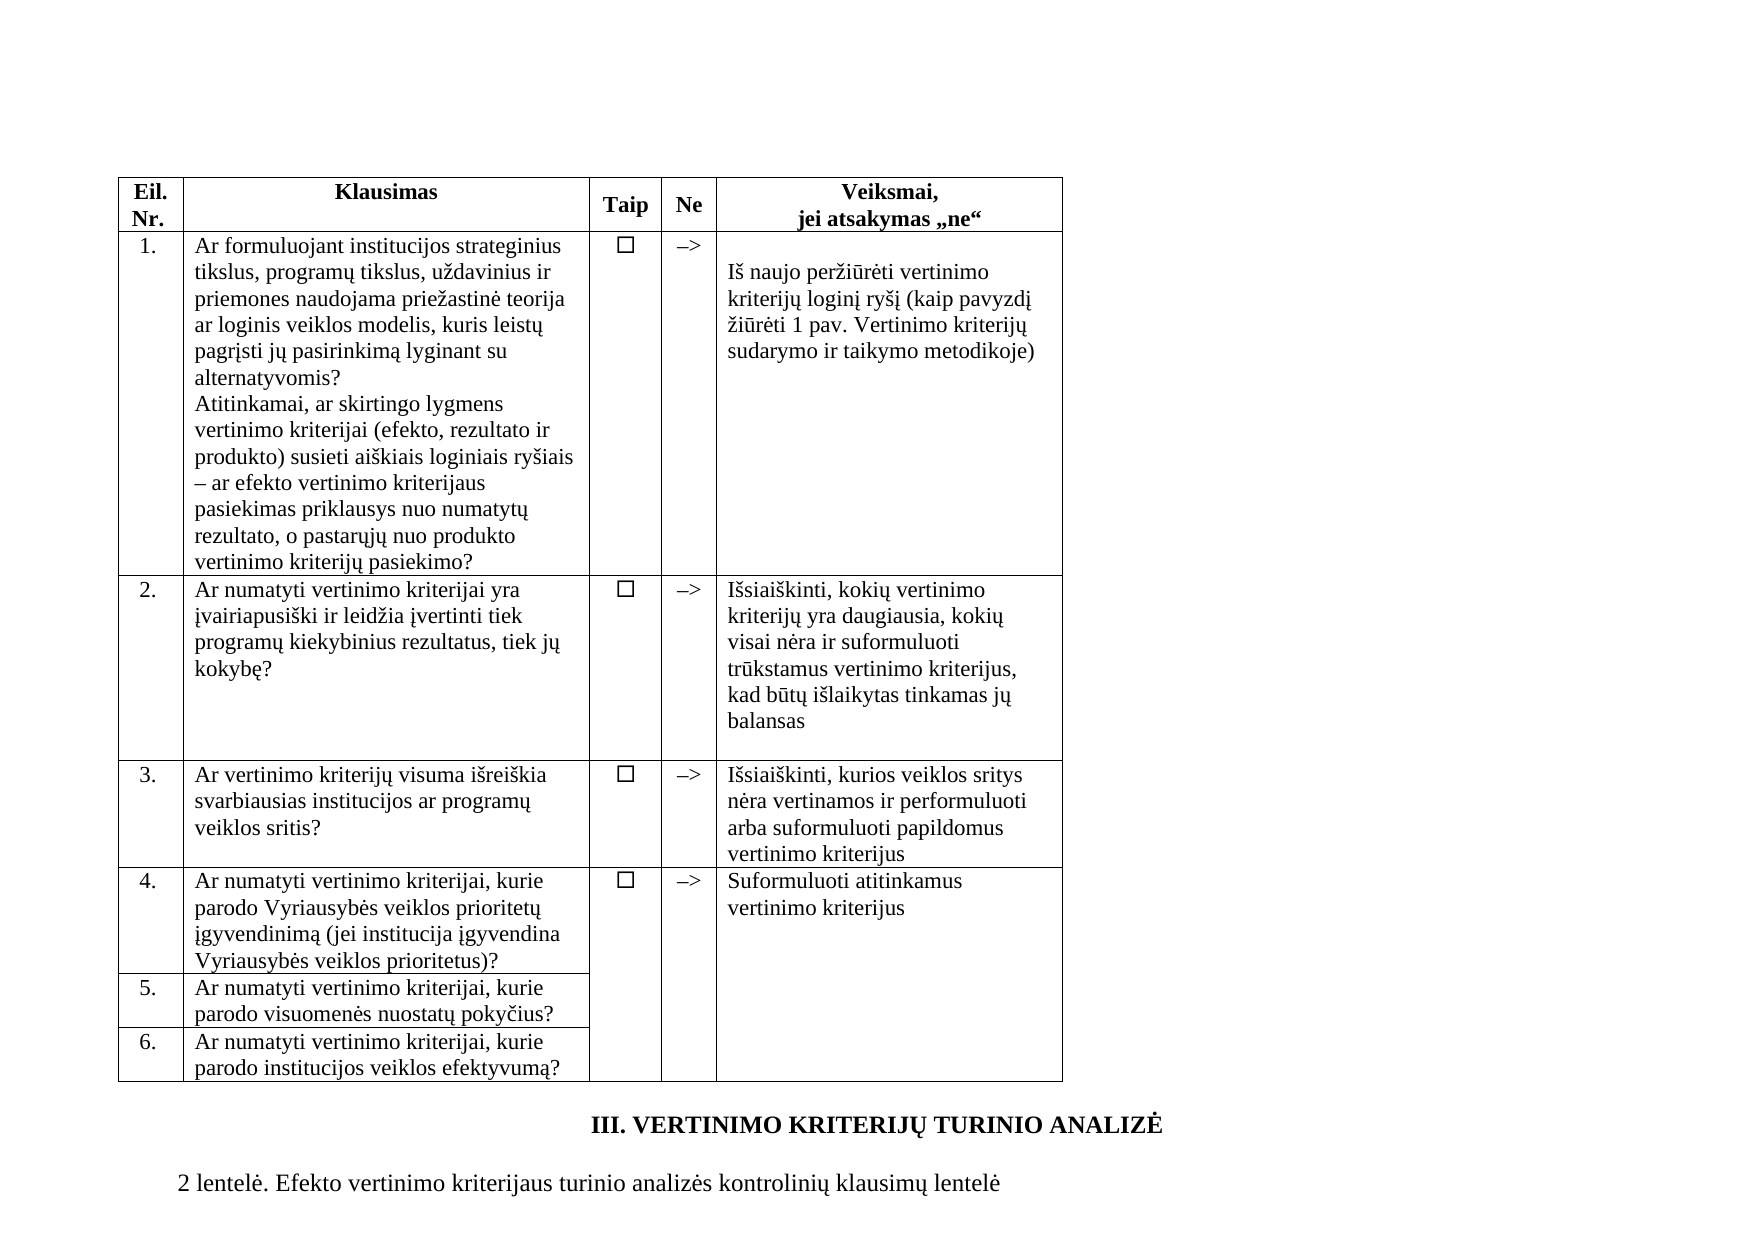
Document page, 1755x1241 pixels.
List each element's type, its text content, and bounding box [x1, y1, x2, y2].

table_cell Išsiaiškinti, kurios veiklos sritys nėra vertinamos ir performuluoti arba suformuluoti papildomus vertinimo kriterijus [717, 761, 1062, 867]
table_cell –> [662, 868, 716, 1081]
table_cell [] [590, 868, 661, 1081]
table_cell –> [662, 576, 716, 760]
table_cell –> [662, 761, 716, 867]
table_cell 5. [119, 974, 183, 1027]
table_cell Ar numatyti vertinimo kriterijai, kurie parodo visuomenės nuostatų pokyčius? [184, 974, 589, 1027]
table_cell Ar vertinimo kriterijų visuma išreiškia svarbiausias institucijos ar programų veiklos sritis? [184, 761, 589, 867]
table_cell Ar formuluojant institucijos strateginius tikslus, programų tikslus, uždavinius ir priemones naudojama priežastinė teorija ar loginis veiklos modelis, kuris leistų pagrįsti jų pasirinkimą lyginant su alternatyvomis? Atitinkamai, ar skirtingo lygmens vertinimo kriterijai (efekto, rezultato ir produkto) susieti aiškiais loginiais ryšiais – ar efekto vertinimo kriterijaus pasiekimas priklausys nuo numatytų rezultato, o pastarųjų nuo produkto vertinimo kriterijų pasiekimo? [184, 232, 589, 574]
table_cell Išsiaiškinti, kokių vertinimo kriterijų yra daugiausia, kokių visai nėra ir suformuluoti trūkstamus vertinimo kriterijus, kad būtų išlaikytas tinkamas jų balansas [717, 576, 1062, 760]
text 2 lentelė. Efekto vertinimo kriterijaus turinio analizės kontrolinių klausimų lentelė [118, 1168, 1636, 1197]
table_cell 2. [119, 576, 183, 760]
table_cell –> [662, 232, 716, 574]
table_cell Ar numatyti vertinimo kriterijai yra įvairiapusiški ir leidžia įvertinti tiek programų kiekybinius rezultatus, tiek jų kokybę? [184, 576, 589, 760]
table_header Taip [590, 178, 661, 231]
table_cell Ar numatyti vertinimo kriterijai, kurie parodo Vyriausybės veiklos prioritetų įgyvendinimą (jei institucija įgyvendina Vyriausybės veiklos prioritetus)? [184, 868, 589, 973]
table_cell Iš naujo peržiūrėti vertinimo kriterijų loginį ryšį (kaip pavyzdį žiūrėti 1 pav. Vertinimo kriterijų sudarymo ir taikymo metodikoje) [717, 232, 1062, 574]
text III. VERTINIMO KRITERIJŲ TURINIO ANALIZĖ [118, 1110, 1636, 1139]
table_header Ne [662, 178, 716, 231]
table_cell 1. [119, 232, 183, 574]
table_cell 6. [119, 1028, 183, 1081]
table_header Eil. Nr. [119, 178, 183, 231]
table_cell 3. [119, 761, 183, 867]
table_cell Ar numatyti vertinimo kriterijai, kurie parodo institucijos veiklos efektyvumą? [184, 1028, 589, 1081]
table_cell 4. [119, 868, 183, 973]
table_header Veiksmai, jei atsakymas „ne“ [717, 178, 1062, 231]
table_cell [] [590, 232, 661, 574]
table_header Klausimas [184, 178, 589, 231]
table_cell Suformuluoti atitinkamus vertinimo kriterijus [717, 868, 1062, 1081]
table_cell [] [590, 761, 661, 867]
table_cell [] [590, 576, 661, 760]
